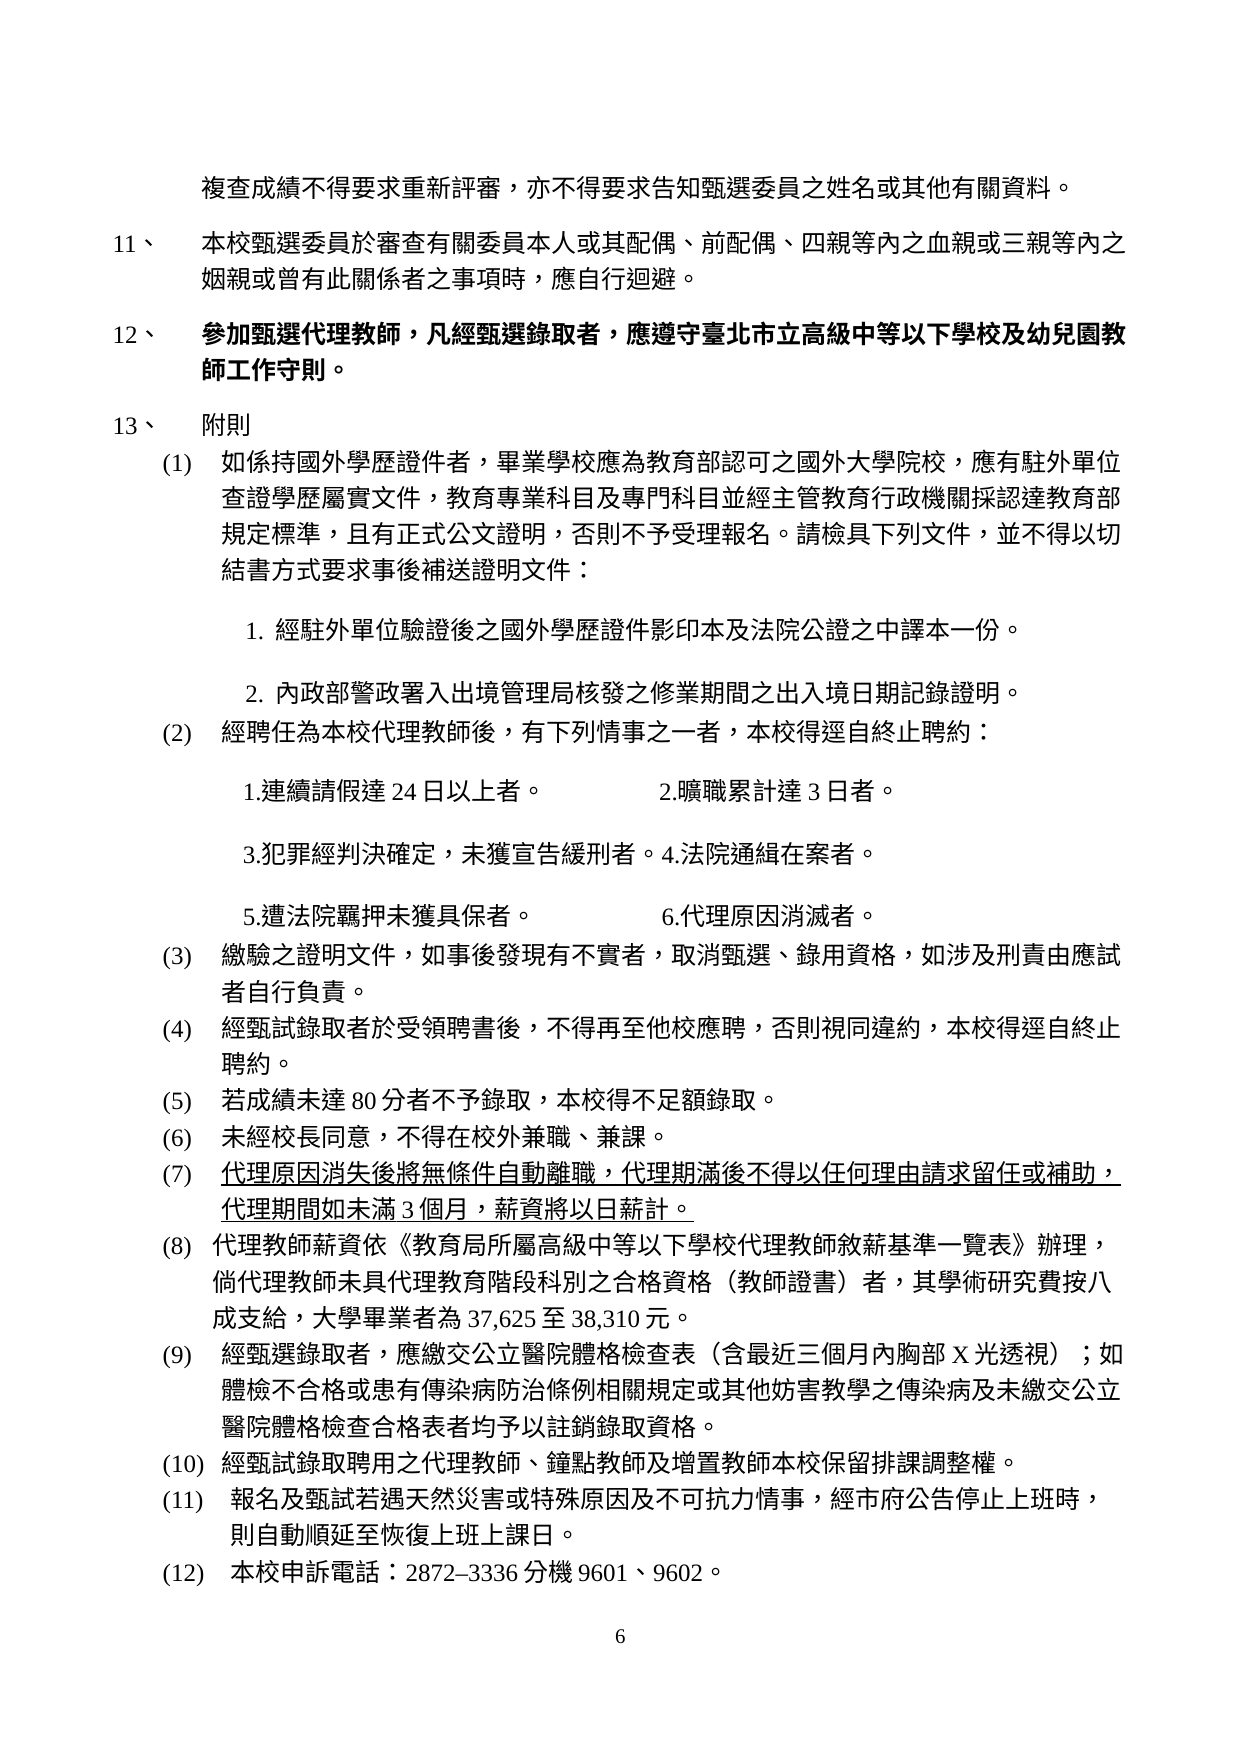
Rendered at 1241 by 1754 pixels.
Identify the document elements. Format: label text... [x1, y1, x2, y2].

list 代理原因消失後將無條件自動離職，代理期滿後不得以任何理由請求留任或補助，代理期間如未滿3個月，薪資將以日薪計。 [162, 1153, 1128, 1226]
list 經聘任為本校代理教師後，有下列情事之一者，本校得逕自終止聘約： [162, 712, 1128, 748]
list 報名及甄試若遇天然災害或特殊原因及不可抗力情事，經市府公告停止上班時，則自動順延至恢復上班上課日。 [162, 1479, 1128, 1552]
list 本校甄選委員於審查有關委員本人或其配偶、前配偶、四親等內之血親或三親等內之姻親或曾有此關係者之事項時，應自行迴避。 [112, 223, 1128, 296]
list 未經校長同意，不得在校外兼職、兼課。 [162, 1117, 1128, 1153]
list 參加甄選代理教師，凡經甄選錄取者，應遵守臺北市立高級中等以下學校及幼兒園教師工作守則。 [112, 314, 1128, 387]
list 經甄選錄取者，應繳交公立醫院體格檢查表（含最近三個月內胸部X光透視）；如體檢不合格或患有傳染病防治條例相關規定或其他妨害教學之傳染病及未繳交公立醫院體格檢查合格表者均予以註銷錄取資格。 [162, 1334, 1128, 1443]
text 1.連續請假達24日以上者。 2.曠職累計達3日者。 [243, 748, 1128, 811]
list 如係持國外學歷證件者，畢業學校應為教育部認可之國外大學院校，應有駐外單位查證學歷屬實文件，教育專業科目及專門科目並經主管教育行政機關採認達教育部規定標準，且有正式公文證明，否則不予受理報名。請檢具下列文件，並不得以切結書方式要求事後補送證明文件： [162, 442, 1128, 587]
list 內政部警政署入出境管理局核發之修業期間之出入境日期記錄證明。 [245, 649, 1128, 712]
list 若成績未達80分者不予錄取，本校得不足額錄取。 [162, 1081, 1128, 1117]
list 本校申訴電話：2872–3336分機9601、9602。 [162, 1552, 1128, 1588]
text 3.犯罪經判決確定，未獲宣告緩刑者。4.法院通緝在案者。 [243, 811, 1128, 873]
list 經甄試錄取者於受領聘書後，不得再至他校應聘，否則視同違約，本校得逕自終止聘約。 [162, 1008, 1128, 1081]
list 經甄試錄取聘用之代理教師、鐘點教師及增置教師本校保留排課調整權。 [162, 1443, 1128, 1479]
text 5.遭法院羈押未獲具保者。 6.代理原因消滅者。 [243, 873, 1128, 936]
list 附則 [112, 406, 1128, 442]
list 繳驗之證明文件，如事後發現有不實者，取消甄選、錄用資格，如涉及刑責由應試者自行負責。 [162, 936, 1128, 1008]
list 代理教師薪資依《教育局所屬高級中等以下學校代理教師敘薪基準一覽表》辦理，倘代理教師未具代理教育階段科別之合格資格（教師證書）者，其學術研究費按八成支給，大學畢業者為37,625至38,310元。 [162, 1226, 1128, 1334]
list 複查成績不得要求重新評審，亦不得要求告知甄選委員之姓名或其他有關資料。 [112, 168, 1128, 204]
list 經駐外單位驗證後之國外學歷證件影印本及法院公證之中譯本一份。 [245, 587, 1128, 649]
